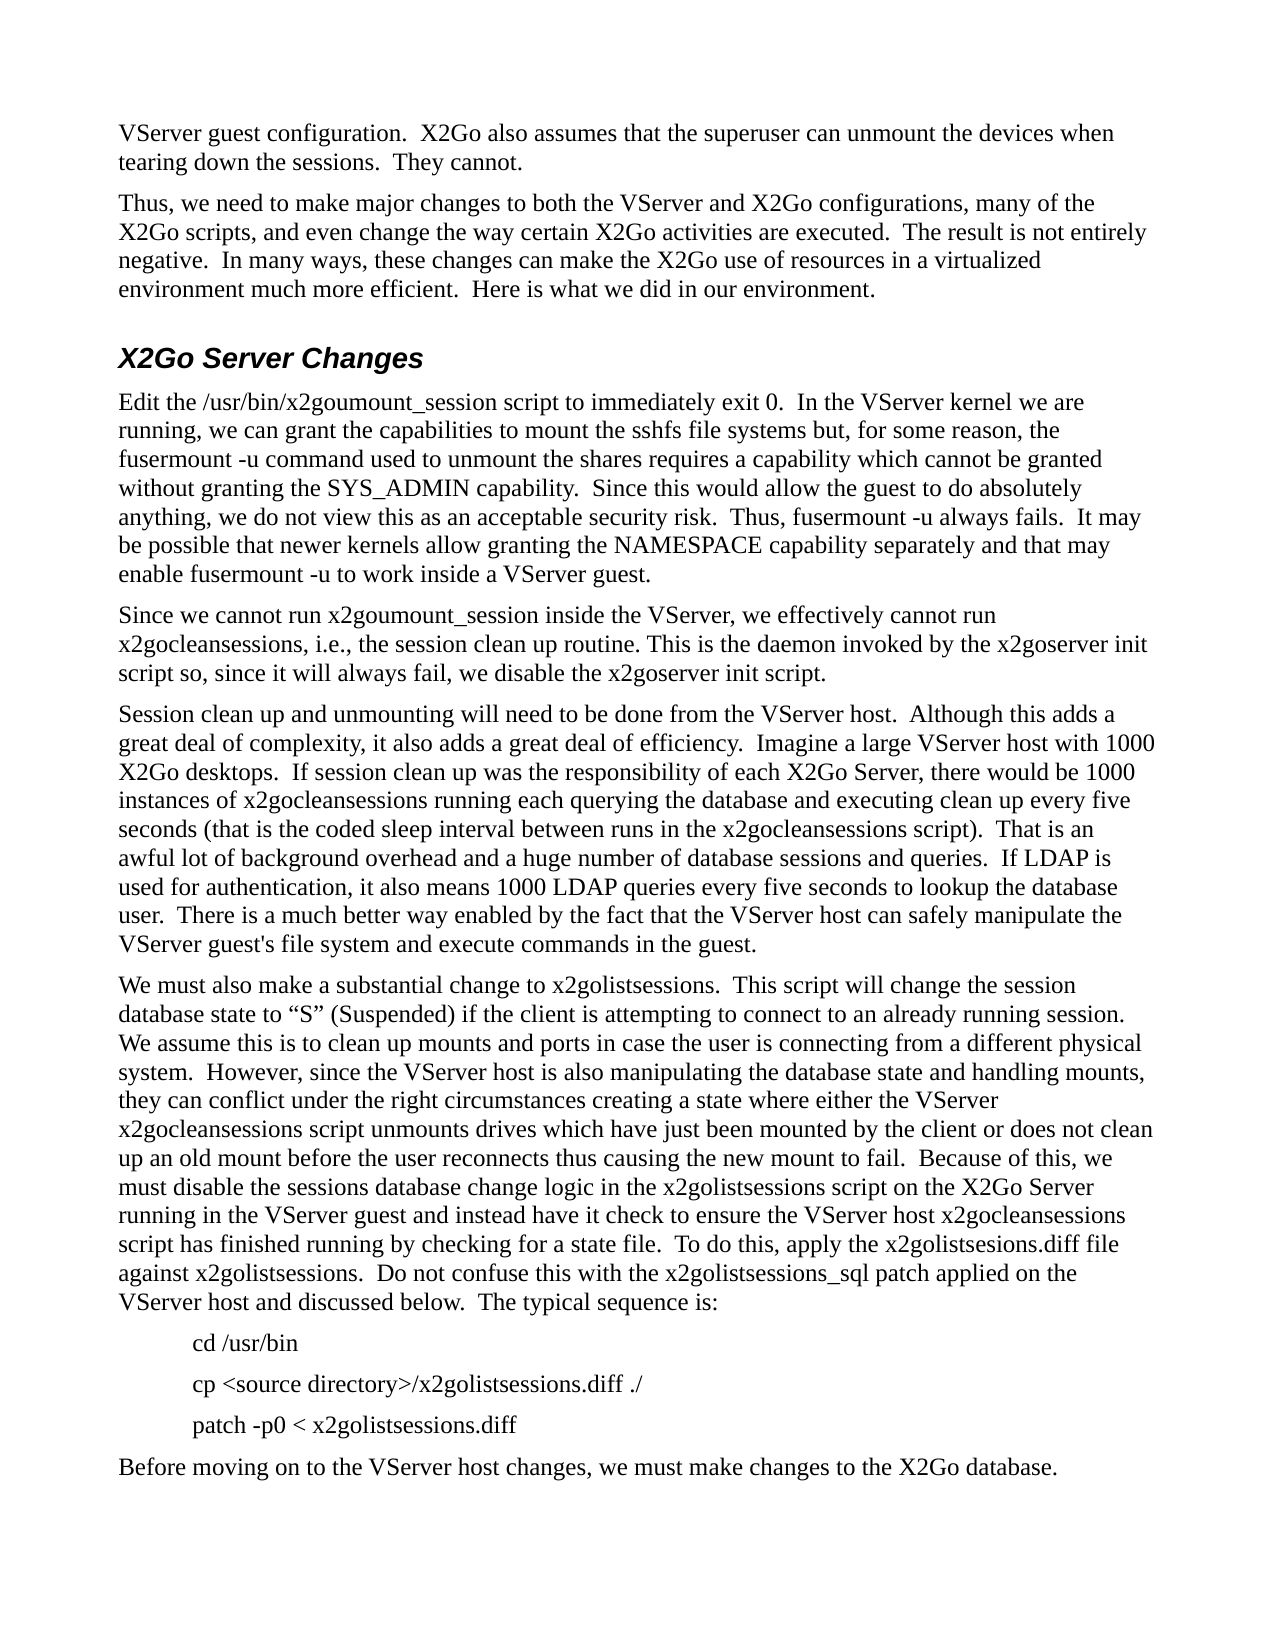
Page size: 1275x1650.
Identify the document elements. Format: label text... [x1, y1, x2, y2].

subtitle X2Go Server Changes [118, 341, 1157, 374]
text Session clean up and unmounting will need to be done from the VServer host. Although this adds a great deal of complexity, it also adds a great deal of efficiency. Imagine a large VServer host with 1000 X2Go desktops. If session clean up was the responsibility of each X2Go Server, there would be 1000 instances of x2gocleansessions running each querying the database and executing clean up every five seconds (that is the coded sleep interval between runs in the x2gocleansessions script). That is an awful lot of background overhead and a huge number of database sessions and queries. If LDAP is used for authentication, it also means 1000 LDAP queries every five seconds to lookup the database user. There is a much better way enabled by the fact that the VServer host can safely manipulate the VServer guest's file system and execute commands in the guest. [118, 699, 1157, 958]
text Thus, we need to make major changes to both the VServer and X2Go configurations, many of the X2Go scripts, and even change the way certain X2Go activities are executed. The result is not entirely negative. In many ways, these changes can make the X2Go use of resources in a virtualized environment much more efficient. Here is what we did in our environment. [118, 188, 1157, 303]
text cd /usr/bin [192, 1328, 1157, 1357]
text Since we cannot run x2goumount_session inside the VServer, we effectively cannot run x2gocleansessions, i.e., the session clean up routine. This is the daemon invoked by the x2goserver init script so, since it will always fail, we disable the x2goserver init script. [118, 600, 1157, 687]
text We must also make a substantial change to x2golistsessions. This script will change the session database state to “S” (Suspended) if the client is attempting to connect to an already running session. We assume this is to clean up mounts and ports in case the user is connecting from a different physical system. However, since the VServer host is also manipulating the database state and handling mounts, they can conflict under the right circumstances creating a state where either the VServer x2gocleansessions script unmounts drives which have just been mounted by the client or does not clean up an old mount before the user reconnects thus causing the new mount to fail. Because of this, we must disable the sessions database change logic in the x2golistsessions script on the X2Go Server running in the VServer guest and instead have it check to ensure the VServer host x2gocleansessions script has finished running by checking for a state file. To do this, apply the x2golistsesions.diff file against x2golistsessions. Do not confuse this with the x2golistsessions_sql patch applied on the VServer host and discussed below. The typical sequence is: [118, 970, 1157, 1315]
text VServer guest configuration. X2Go also assumes that the superuser can unmount the devices when tearing down the sessions. They cannot. [118, 118, 1157, 176]
text Before moving on to the VServer host changes, we must make changes to the X2Go database. [118, 1452, 1157, 1480]
text Edit the /usr/bin/x2goumount_session script to immediately exit 0. In the VServer kernel we are running, we can grant the capabilities to mount the sshfs file systems but, for some reason, the fusermount -u command used to unmount the shares requires a capability which cannot be granted without granting the SYS_ADMIN capability. Since this would allow the guest to do absolutely anything, we do not view this as an acceptable security risk. Thus, fusermount -u always fails. It may be possible that newer kernels allow granting the NAMESPACE capability separately and that may enable fusermount -u to work inside a VServer guest. [118, 387, 1157, 588]
text cp <source directory>/x2golistsessions.diff ./ [192, 1369, 1157, 1398]
text patch -p0 < x2golistsessions.diff [192, 1410, 1157, 1439]
